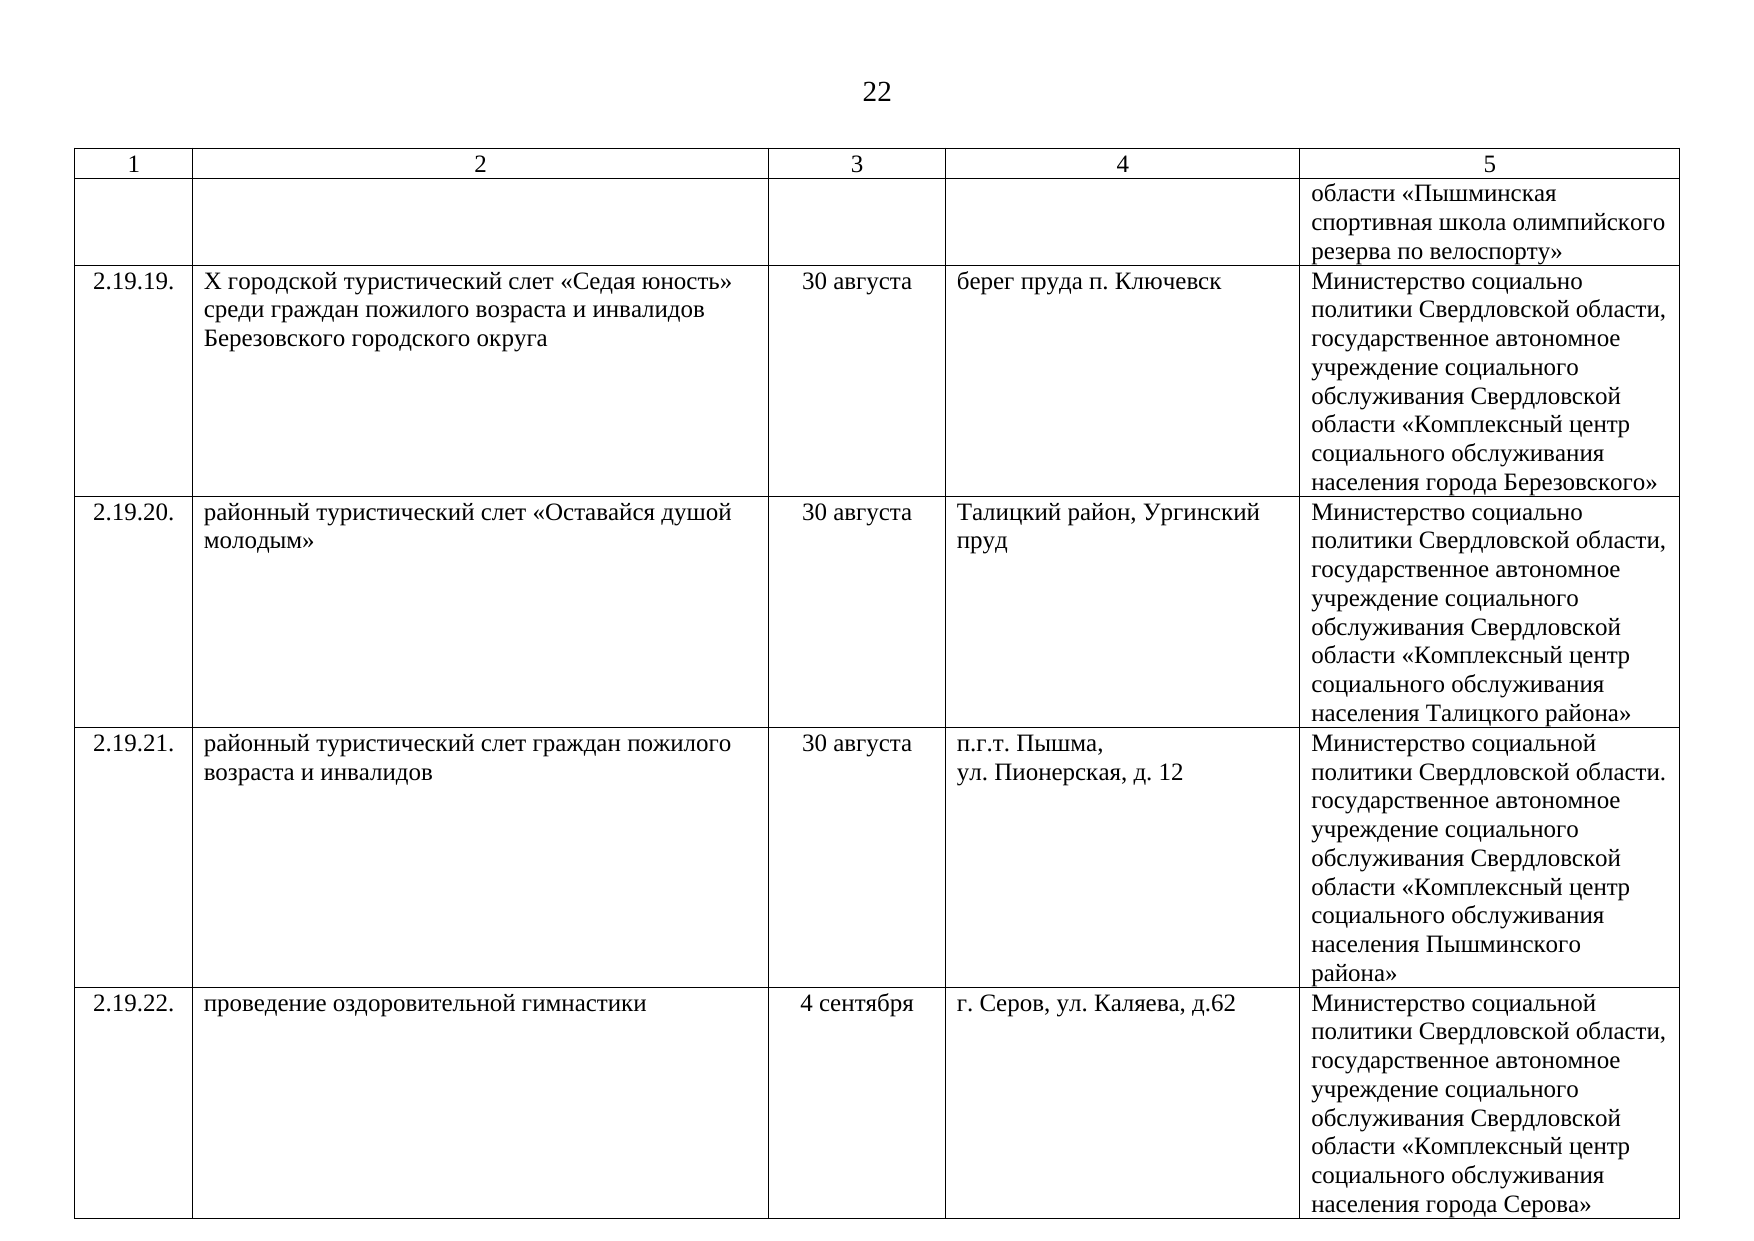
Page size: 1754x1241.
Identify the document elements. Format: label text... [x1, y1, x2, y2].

table_cell 4 сентября [769, 988, 945, 1218]
table_cell 2.19.20. [75, 497, 192, 727]
table_cell 2.19.21. [75, 728, 192, 987]
table_cell области «Пышминская спортивная школа олимпийского резерва по велоспорту» [1300, 179, 1679, 265]
table_cell Министерство социально политики Свердловской области, государственное автономное учреждение социального обслуживания Свердловской области «Комплексный центр социального обслуживания населения Талицкого района» [1300, 497, 1679, 727]
table_cell районный туристический слет «Оставайся душой молодым» [193, 497, 768, 727]
table_cell п.г.т. Пышма, ул. Пионерская, д. 12 [946, 728, 1299, 987]
table_cell 30 августа [769, 266, 945, 496]
table_cell [75, 179, 192, 265]
table_cell Талицкий район, Ургинский пруд [946, 497, 1299, 727]
table_header 3 [769, 149, 945, 177]
table_header 1 [75, 149, 192, 177]
table_cell X городской туристический слет «Седая юность» среди граждан пожилого возраста и инвалидов Березовского городского округа [193, 266, 768, 496]
table_cell [946, 179, 1299, 265]
table_cell проведение оздоровительной гимнастики [193, 988, 768, 1218]
table_header 4 [946, 149, 1299, 177]
table_header 2 [193, 149, 768, 177]
table_cell [769, 179, 945, 265]
table_cell 30 августа [769, 497, 945, 727]
table_cell [193, 179, 768, 265]
table_cell Министерство социальной политики Свердловской области, государственное автономное учреждение социального обслуживания Свердловской области «Комплексный центр социального обслуживания населения города Серова» [1300, 988, 1679, 1218]
table_cell берег пруда п. Ключевск [946, 266, 1299, 496]
table_header 5 [1300, 149, 1679, 177]
table_cell районный туристический слет граждан пожилого возраста и инвалидов [193, 728, 768, 987]
table_cell 30 августа [769, 728, 945, 987]
table_cell г. Серов, ул. Каляева, д.62 [946, 988, 1299, 1218]
table_cell Министерство социальной политики Свердловской области. государственное автономное учреждение социального обслуживания Свердловской области «Комплексный центр социального обслуживания населения Пышминского района» [1300, 728, 1679, 987]
table_cell 2.19.22. [75, 988, 192, 1218]
table_cell Министерство социально политики Свердловской области, государственное автономное учреждение социального обслуживания Свердловской области «Комплексный центр социального обслуживания населения города Березовского» [1300, 266, 1679, 496]
table_cell 2.19.19. [75, 266, 192, 496]
